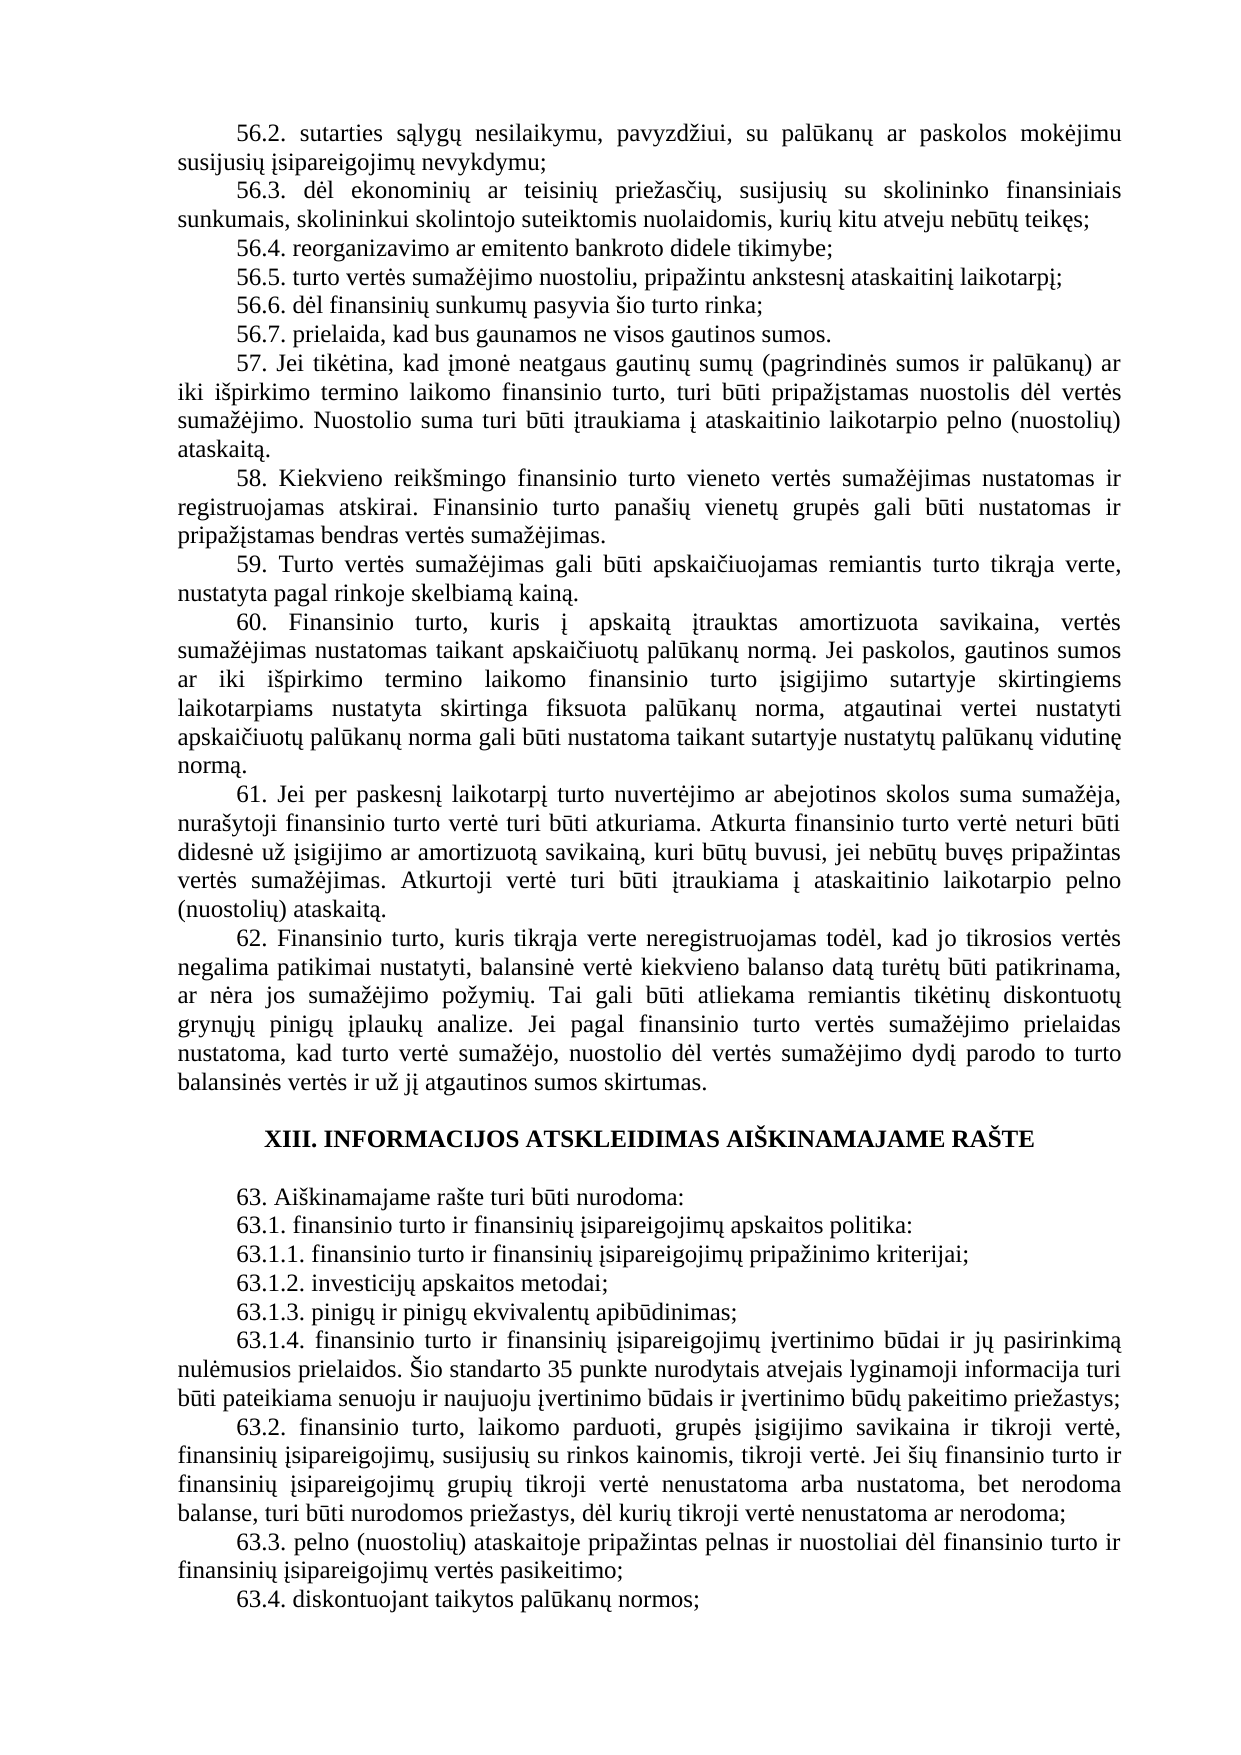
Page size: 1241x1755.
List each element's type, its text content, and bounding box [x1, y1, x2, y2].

text 56.3. dėl ekonominių ar teisinių priežasčių, susijusių su skolininko finansiniais sunkumais, skolininkui skolintojo suteiktomis nuolaidomis, kurių kitu atveju nebūtų teikęs; [177, 176, 1122, 233]
text 63.1.1. finansinio turto ir finansinių įsipareigojimų pripažinimo kriterijai; [177, 1239, 1122, 1268]
text 56.7. prielaida, kad bus gaunamos ne visos gautinos sumos. [177, 319, 1122, 348]
text 63.4. diskontuojant taikytos palūkanų normos; [177, 1584, 1122, 1613]
text 63.1. finansinio turto ir finansinių įsipareigojimų apskaitos politika: [177, 1211, 1122, 1239]
text 56.4. reorganizavimo ar emitento bankroto didele tikimybe; [177, 233, 1122, 262]
text XIII. Informacijos atskleidimas AIŠKINAMAJAME RAŠTE [177, 1124, 1122, 1153]
text 63.1.3. pinigų ir pinigų ekvivalentų apibūdinimas; [177, 1297, 1122, 1326]
text 58. Kiekvieno reikšmingo finansinio turto vieneto vertės sumažėjimas nustatomas ir registruojamas atskirai. Finansinio turto panašių vienetų grupės gali būti nustatomas ir pripažįstamas bendras vertės sumažėjimas. [177, 463, 1122, 549]
text 63.2. finansinio turto, laikomo parduoti, grupės įsigijimo savikaina ir tikroji vertė, finansinių įsipareigojimų, susijusių su rinkos kainomis, tikroji vertė. Jei šių finansinio turto ir finansinių įsipareigojimų grupių tikroji vertė nenustatoma arba nustatoma, bet nerodoma balanse, turi būti nurodomos priežastys, dėl kurių tikroji vertė nenustatoma ar nerodoma; [177, 1412, 1122, 1527]
text 56.2. sutarties sąlygų nesilaikymu, pavyzdžiui, su palūkanų ar paskolos mokėjimu susijusių įsipareigojimų nevykdymu; [177, 118, 1122, 176]
text 63.1.2. investicijų apskaitos metodai; [177, 1268, 1122, 1297]
text 63.3. pelno (nuostolių) ataskaitoje pripažintas pelnas ir nuostoliai dėl finansinio turto ir finansinių įsipareigojimų vertės pasikeitimo; [177, 1527, 1122, 1584]
text 56.5. turto vertės sumažėjimo nuostoliu, pripažintu ankstesnį ataskaitinį laikotarpį; [177, 262, 1122, 291]
text 62. Finansinio turto, kuris tikrąja verte neregistruojamas todėl, kad jo tikrosios vertės negalima patikimai nustatyti, balansinė vertė kiekvieno balanso datą turėtų būti patikrinama, ar nėra jos sumažėjimo požymių. Tai gali būti atliekama remiantis tikėtinų diskontuotų grynųjų pinigų įplaukų analize. Jei pagal finansinio turto vertės sumažėjimo prielaidas nustatoma, kad turto vertė sumažėjo, nuostolio dėl vertės sumažėjimo dydį parodo to turto balansinės vertės ir už jį atgautinos sumos skirtumas. [177, 923, 1122, 1096]
text 56.6. dėl finansinių sunkumų pasyvia šio turto rinka; [177, 291, 1122, 319]
text 63. Aiškinamajame rašte turi būti nurodoma: [177, 1182, 1122, 1211]
text 60. Finansinio turto, kuris į apskaitą įtrauktas amortizuota savikaina, vertės sumažėjimas nustatomas taikant apskaičiuotų palūkanų normą. Jei paskolos, gautinos sumos ar iki išpirkimo termino laikomo finansinio turto įsigijimo sutartyje skirtingiems laikotarpiams nustatyta skirtinga fiksuota palūkanų norma, atgautinai vertei nustatyti apskaičiuotų palūkanų norma gali būti nustatoma taikant sutartyje nustatytų palūkanų vidutinę normą. [177, 607, 1122, 779]
text 59. Turto vertės sumažėjimas gali būti apskaičiuojamas remiantis turto tikrąja verte, nustatyta pagal rinkoje skelbiamą kainą. [177, 549, 1122, 607]
text 63.1.4. finansinio turto ir finansinių įsipareigojimų įvertinimo būdai ir jų pasirinkimą nulėmusios prielaidos. Šio standarto 35 punkte nurodytais atvejais lyginamoji informacija turi būti pateikiama senuoju ir naujuoju įvertinimo būdais ir įvertinimo būdų pakeitimo priežastys; [177, 1326, 1122, 1412]
text 61. Jei per paskesnį laikotarpį turto nuvertėjimo ar abejotinos skolos suma sumažėja, nurašytoji finansinio turto vertė turi būti atkuriama. Atkurta finansinio turto vertė neturi būti didesnė už įsigijimo ar amortizuotą savikainą, kuri būtų buvusi, jei nebūtų buvęs pripažintas vertės sumažėjimas. Atkurtoji vertė turi būti įtraukiama į ataskaitinio laikotarpio pelno (nuostolių) ataskaitą. [177, 779, 1122, 923]
text 57. Jei tikėtina, kad įmonė neatgaus gautinų sumų (pagrindinės sumos ir palūkanų) ar iki išpirkimo termino laikomo finansinio turto, turi būti pripažįstamas nuostolis dėl vertės sumažėjimo. Nuostolio suma turi būti įtraukiama į ataskaitinio laikotarpio pelno (nuostolių) ataskaitą. [177, 348, 1122, 463]
